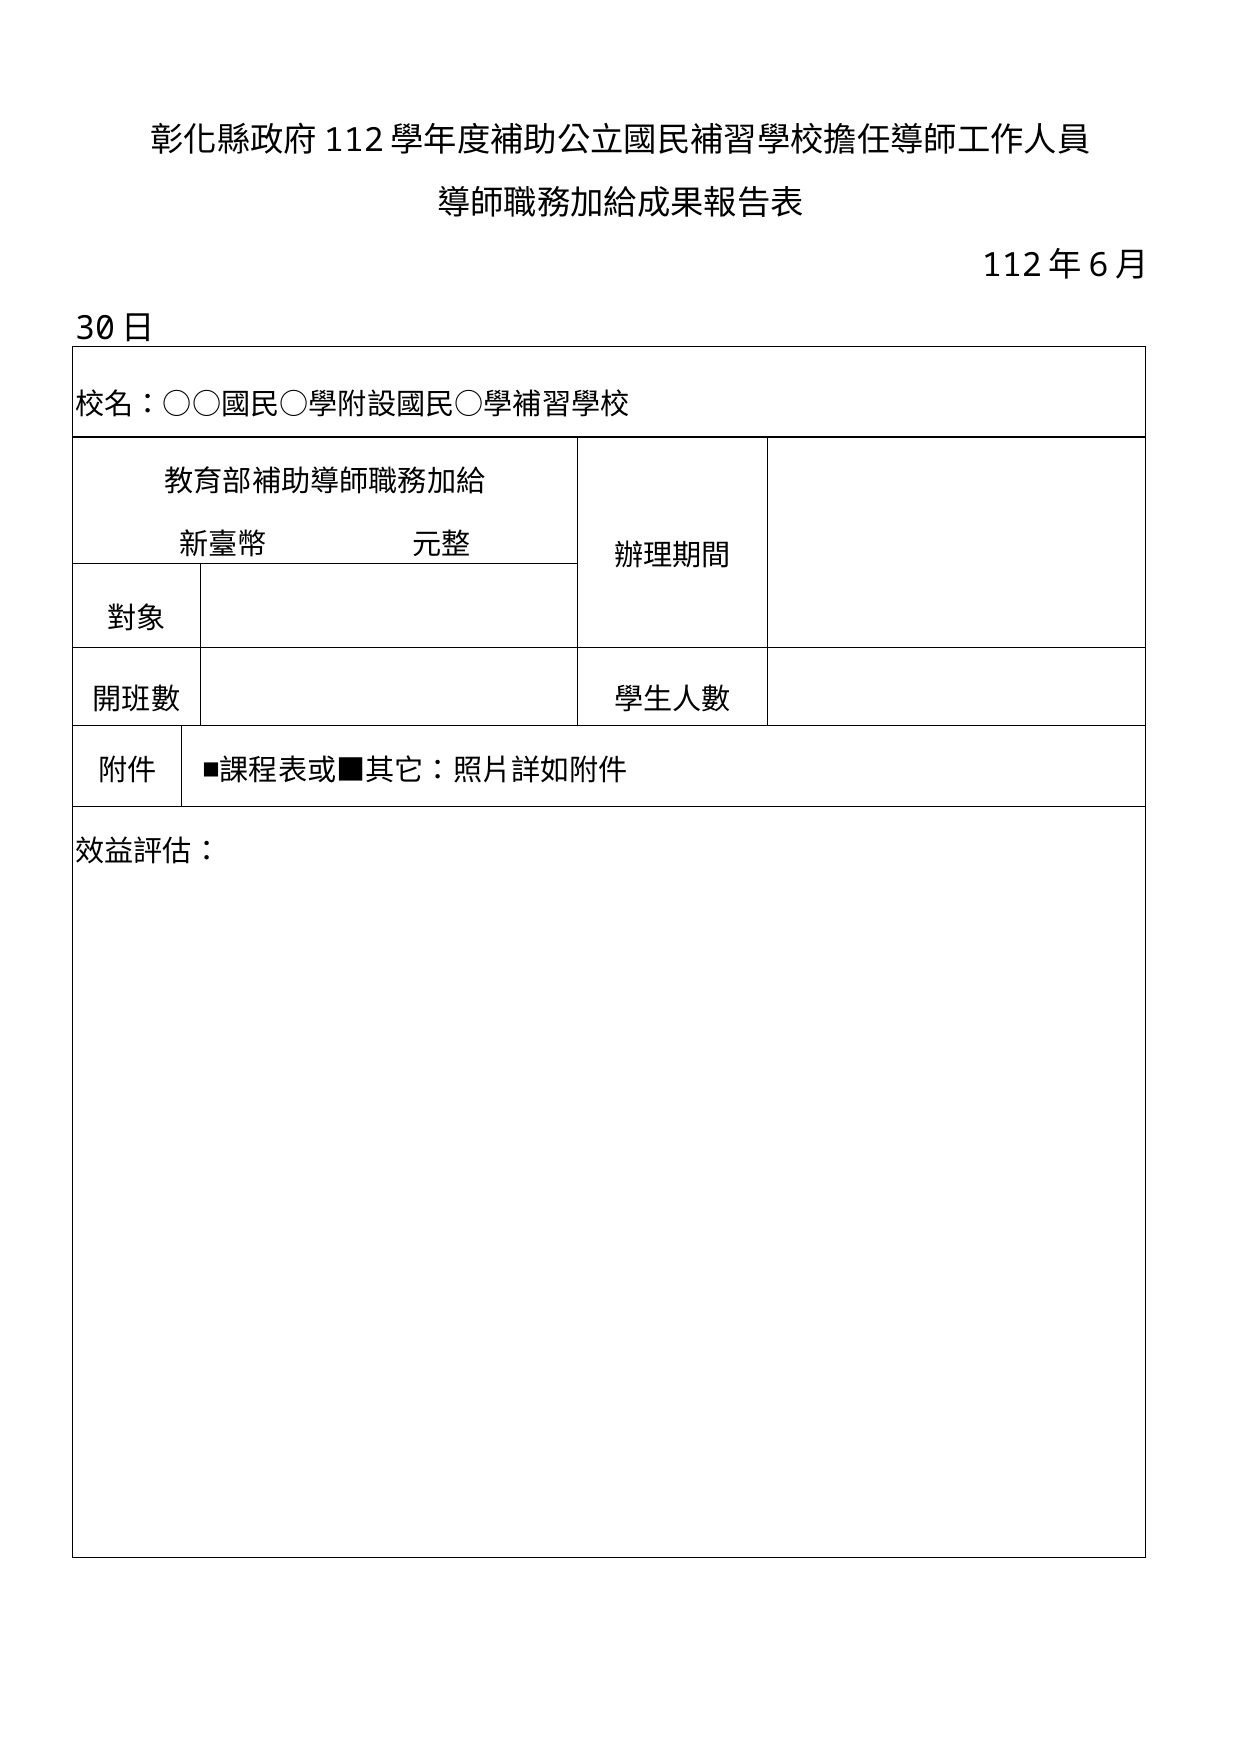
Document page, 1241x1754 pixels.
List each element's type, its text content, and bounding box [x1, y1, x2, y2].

table_cell 學生人數 [578, 648, 767, 725]
table_cell 附件 [73, 726, 181, 806]
table_cell [768, 648, 1145, 725]
table_cell 開班數 [73, 648, 200, 725]
table_cell 教育部補助導師職務加給 新臺幣 元整 [73, 438, 577, 562]
table_cell [201, 648, 577, 725]
table_cell 對象 [73, 564, 200, 647]
table_cell [201, 564, 577, 647]
table_cell ■課程表或■其它：照片詳如附件 [182, 726, 1145, 806]
table_header 校名：○○國民○學附設國民○學補習學校 [73, 347, 1145, 436]
text 彰化縣政府112學年度補助公立國民補習學校擔任導師工作人員 [75, 96, 1165, 158]
table_cell [768, 438, 1145, 647]
table_cell 效益評估： [73, 807, 1145, 1557]
text 112年6月30日 [75, 221, 1165, 346]
text 導師職務加給成果報告表 [75, 158, 1165, 221]
table_cell 辦理期間 [578, 438, 767, 647]
